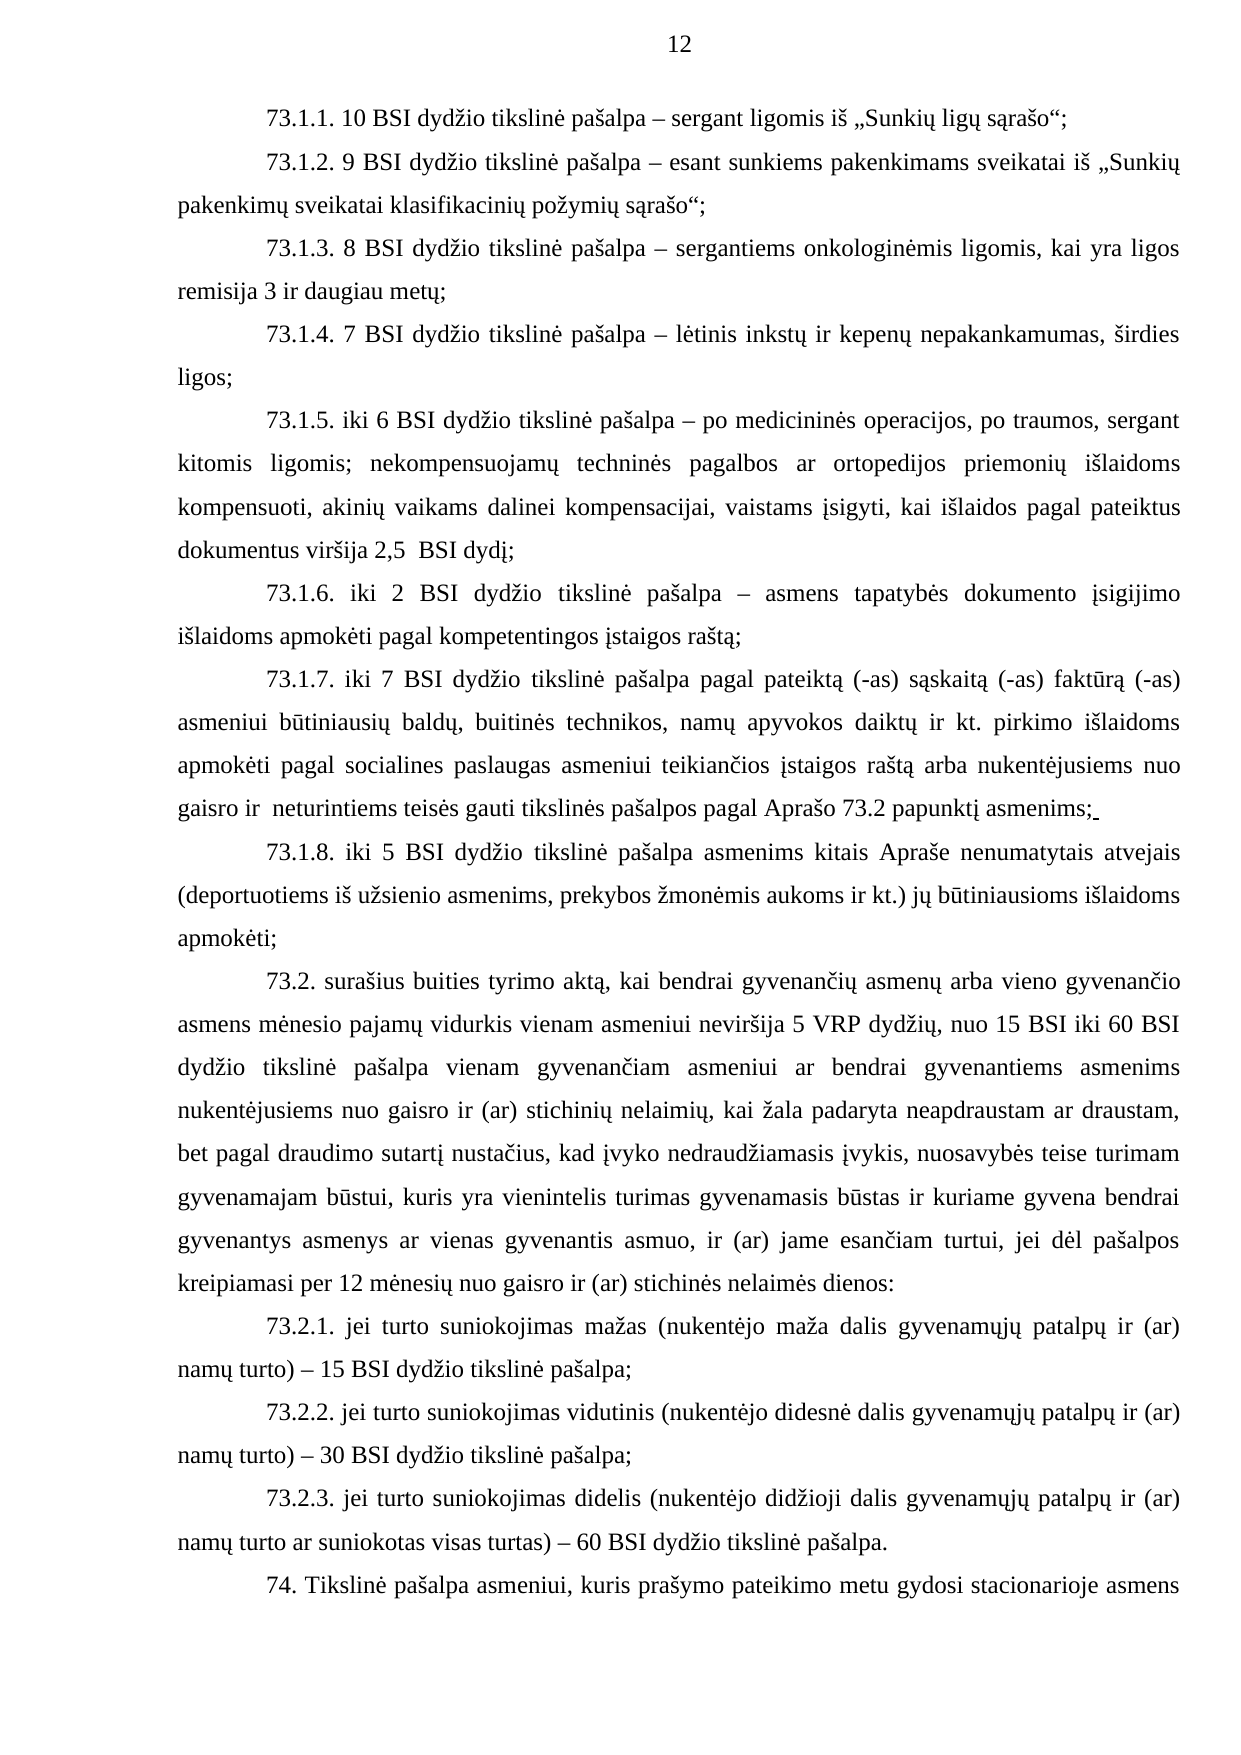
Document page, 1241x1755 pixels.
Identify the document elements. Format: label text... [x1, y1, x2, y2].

text 73.2.3. jei turto suniokojimas didelis (nukentėjo didžioji dalis gyvenamųjų patalpų ir (ar) namų turto ar suniokotas visas turtas) – 60 BSI dydžio tikslinė pašalpa. [177, 1483, 1181, 1555]
text 73.1.8. iki 5 BSI dydžio tikslinė pašalpa asmenims kitais Apraše nenumatytais atvejais (deportuotiems iš užsienio asmenims, prekybos žmonėmis aukoms ir kt.) jų būtiniausioms išlaidoms apmokėti; [177, 837, 1181, 952]
text 73.1.1. 10 BSI dydžio tikslinė pašalpa – sergant ligomis iš „Sunkių ligų sąrašo“; [177, 103, 1181, 132]
text 74. Tikslinė pašalpa asmeniui, kuris prašymo pateikimo metu gydosi stacionarioje asmens [177, 1570, 1181, 1598]
text 73.1.3. 8 BSI dydžio tikslinė pašalpa – sergantiems onkologinėmis ligomis, kai yra ligos remisija 3 ir daugiau metų; [177, 233, 1181, 305]
text 73.1.2. 9 BSI dydžio tikslinė pašalpa – esant sunkiems pakenkimams sveikatai iš „Sunkių pakenkimų sveikatai klasifikacinių požymių sąrašo“; [177, 147, 1181, 218]
text 73.1.5. iki 6 BSI dydžio tikslinė pašalpa – po medicininės operacijos, po traumos, sergant kitomis ligomis; nekompensuojamų techninės pagalbos ar ortopedijos priemonių išlaidoms kompensuoti, akinių vaikams dalinei kompensacijai, vaistams įsigyti, kai išlaidos pagal pateiktus dokumentus viršija 2,5 BSI dydį; [177, 405, 1181, 563]
text 73.1.7. iki 7 BSI dydžio tikslinė pašalpa pagal pateiktą (-as) sąskaitą (-as) faktūrą (-as) asmeniui būtiniausių baldų, buitinės technikos, namų apyvokos daiktų ir kt. pirkimo išlaidoms apmokėti pagal socialines paslaugas asmeniui teikiančios įstaigos raštą arba nukentėjusiems nuo gaisro ir neturintiems teisės gauti tikslinės pašalpos pagal Aprašo 73.2 papunktį asmenims; [177, 664, 1181, 822]
text 73.1.4. 7 BSI dydžio tikslinė pašalpa – lėtinis inkstų ir kepenų nepakankamumas, širdies ligos; [177, 319, 1181, 391]
text 73.1.6. iki 2 BSI dydžio tikslinė pašalpa – asmens tapatybės dokumento įsigijimo išlaidoms apmokėti pagal kompetentingos įstaigos raštą; [177, 578, 1181, 650]
text 73.2.1. jei turto suniokojimas mažas (nukentėjo maža dalis gyvenamųjų patalpų ir (ar) namų turto) – 15 BSI dydžio tikslinė pašalpa; [177, 1311, 1181, 1383]
text 73.2.2. jei turto suniokojimas vidutinis (nukentėjo didesnė dalis gyvenamųjų patalpų ir (ar) namų turto) – 30 BSI dydžio tikslinė pašalpa; [177, 1397, 1181, 1469]
text 73.2. surašius buities tyrimo aktą, kai bendrai gyvenančių asmenų arba vieno gyvenančio asmens mėnesio pajamų vidurkis vienam asmeniui neviršija 5 VRP dydžių, nuo 15 BSI iki 60 BSI dydžio tikslinė pašalpa vienam gyvenančiam asmeniui ar bendrai gyvenantiems asmenims nukentėjusiems nuo gaisro ir (ar) stichinių nelaimių, kai žala padaryta neapdraustam ar draustam, bet pagal draudimo sutartį nustačius, kad įvyko nedraudžiamasis įvykis, nuosavybės teise turimam gyvenamajam būstui, kuris yra vienintelis turimas gyvenamasis būstas ir kuriame gyvena bendrai gyvenantys asmenys ar vienas gyvenantis asmuo, ir (ar) jame esančiam turtui, jei dėl pašalpos kreipiamasi per 12 mėnesių nuo gaisro ir (ar) stichinės nelaimės dienos: [177, 966, 1181, 1297]
